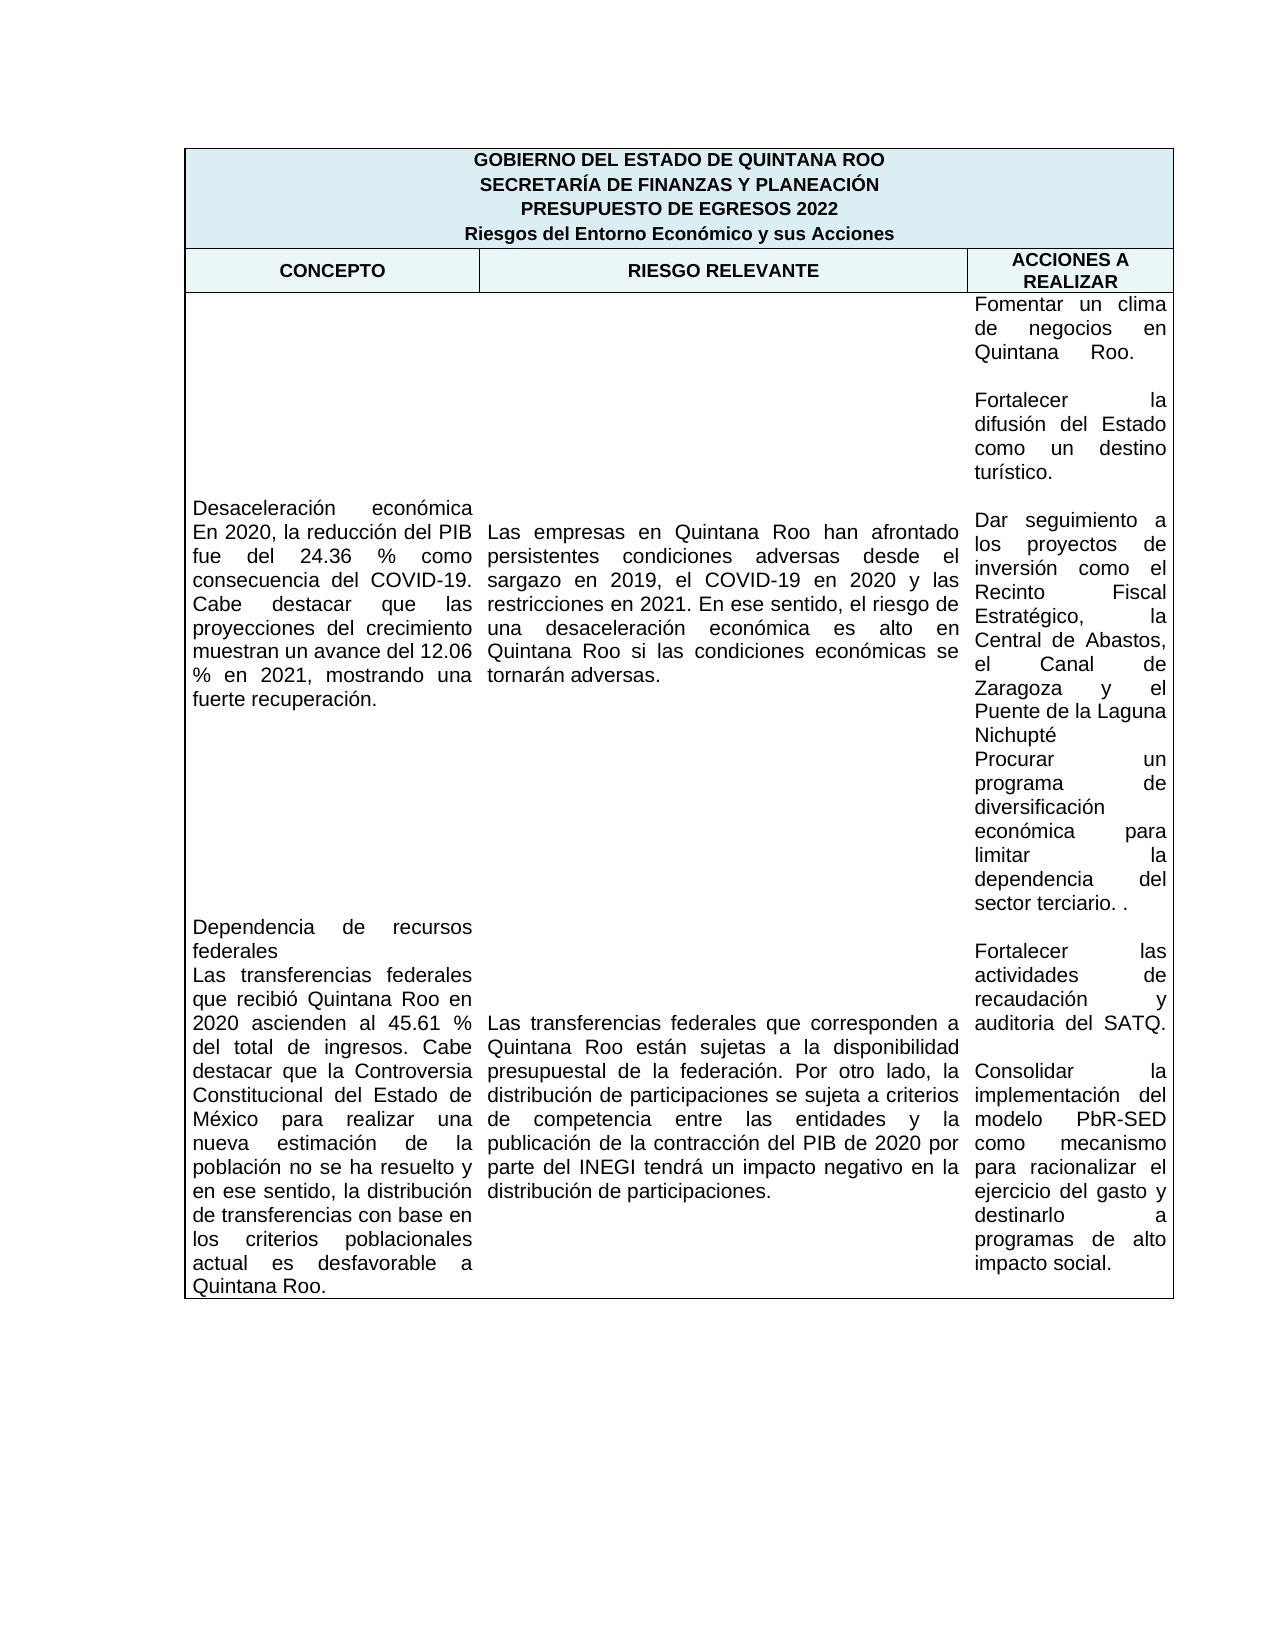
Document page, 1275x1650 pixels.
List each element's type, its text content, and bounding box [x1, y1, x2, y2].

table_cell Dependencia de recursos federales Las transferencias federales que recibió Quintana Roo en 2020 ascienden al 45.61 % del total de ingresos. Cabe destacar que la Controversia Constitucional del Estado de México para realizar una nueva estimación de la población no se ha resuelto y en ese sentido, la distribución de transferencias con base en los criterios poblacionales actual es desfavorable a Quintana Roo. [186, 915, 480, 1298]
table_cell Fomentar un clima de negocios en Quintana Roo. Fortalecer la difusión del Estado como un destino turístico. Dar seguimiento a los proyectos de inversión como el Recinto Fiscal Estratégico, la Central de Abastos, el Canal de Zaragoza y el Puente de la Laguna Nichupté Procurar un programa de diversificación económica para limitar la dependencia del sector terciario. . [967, 293, 1173, 915]
table_cell Fortalecer las actividades de recaudación y auditoria del SATQ. Consolidar la implementación del modelo PbR-SED como mecanismo para racionalizar el ejercicio del gasto y destinarlo a programas de alto impacto social. [967, 915, 1173, 1298]
table_cell Las empresas en Quintana Roo han afrontado persistentes condiciones adversas desde el sargazo en 2019, el COVID-19 en 2020 y las restricciones en 2021. En ese sentido, el riesgo de una desaceleración económica es alto en Quintana Roo si las condiciones económicas se tornarán adversas. [480, 293, 967, 915]
table_header GOBIERNO DEL ESTADO DE QUINTANA ROO SECRETARÍA DE FINANZAS Y PLANEACIÓN PRESUPUESTO DE EGRESOS 2022 Riesgos del Entorno Económico y sus Acciones [186, 149, 1173, 248]
table_cell Desaceleración económica En 2020, la reducción del PIB fue del 24.36 % como consecuencia del COVID-19. Cabe destacar que las proyecciones del crecimiento muestran un avance del 12.06 % en 2021, mostrando una fuerte recuperación. [186, 293, 480, 915]
table_cell Las transferencias federales que corresponden a Quintana Roo están sujetas a la disponibilidad presupuestal de la federación. Por otro lado, la distribución de participaciones se sujeta a criterios de competencia entre las entidades y la publicación de la contracción del PIB de 2020 por parte del INEGI tendrá un impacto negativo en la distribución de participaciones. [480, 915, 967, 1298]
table_cell CONCEPTO [186, 249, 479, 292]
table_cell RIESGO RELEVANTE [480, 249, 967, 292]
table_cell ACCIONES A REALIZAR [968, 249, 1173, 292]
